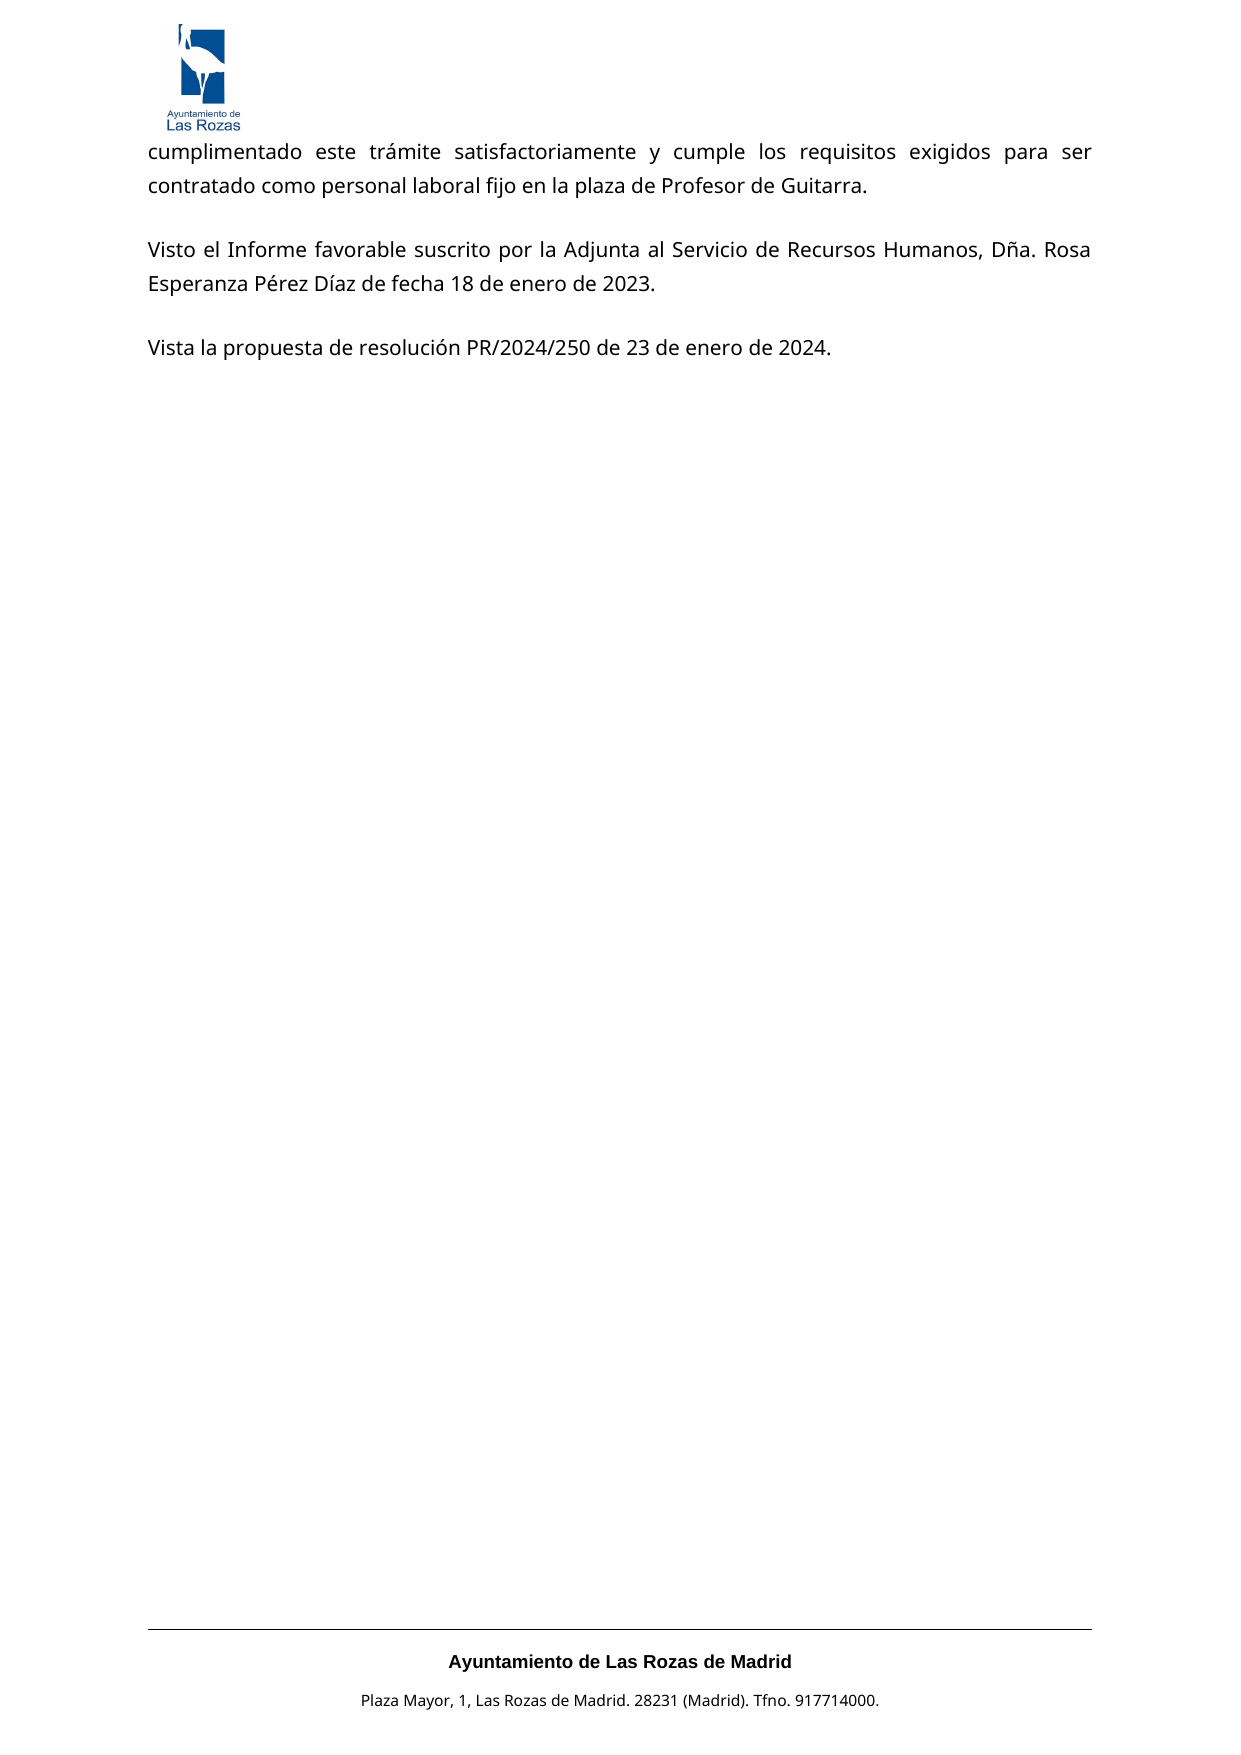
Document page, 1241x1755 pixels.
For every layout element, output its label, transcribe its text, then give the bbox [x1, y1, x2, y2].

text Vista la propuesta de resolución PR/2024/250 de 23 de enero de 2024. [148, 333, 1105, 361]
text Visto el Informe favorable suscrito por la Adjunta al Servicio de Recursos Humanos, Dña. Rosa Esperanza Pérez Díaz de fecha 18 de enero de 2023. [148, 235, 1093, 298]
text cumplimentado este trámite satisfactoriamente y cumple los requisitos exigidos para ser contratado como personal laboral fijo en la plaza de Profesor de Guitarra. [148, 137, 1093, 200]
